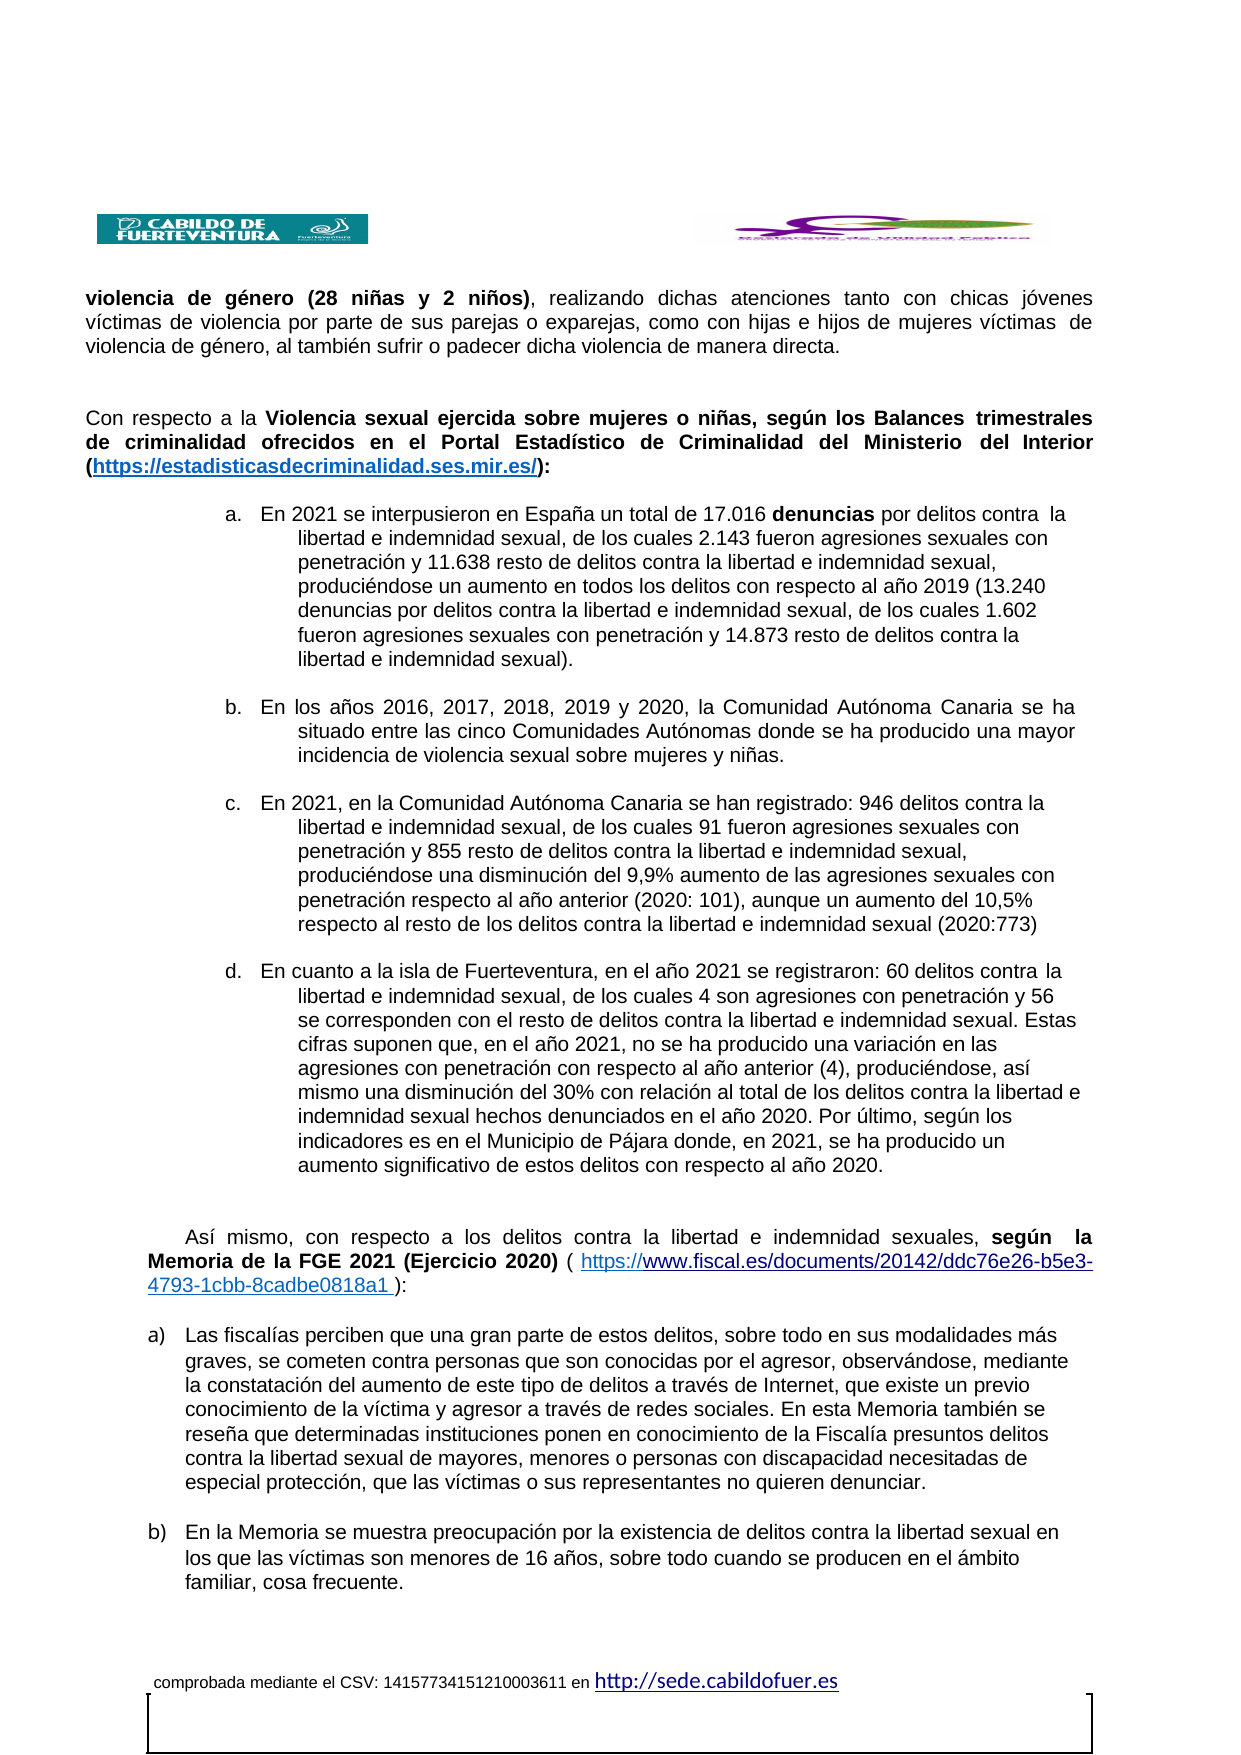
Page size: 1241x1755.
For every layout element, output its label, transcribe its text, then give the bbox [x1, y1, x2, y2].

picture [97, 214, 369, 244]
picture [694, 214, 1051, 244]
list En 2021, en la Comunidad Autónoma Canaria se han registrado: 946 delitos contra la libertad e indemnidad sexual, de los cuales 91 fueron agresiones sexuales con penetración y 855 resto de delitos contra la libertad e indemnidad sexual, produciéndose una disminución del 9,9% aumento de las agresiones sexuales con penetración respecto al año anterior (2020: 101), aunque un aumento del 10,5% respecto al resto de los delitos contra la libertad e indemnidad sexual (2020:773) [225, 791, 1083, 936]
list En la Memoria se muestra preocupación por la existencia de delitos contra la libertad sexual en los que las víctimas son menores de 16 años, sobre todo cuando se producen en el ámbito familiar, cosa frecuente. [147, 1517, 1065, 1594]
list En 2021 se interpusieron en España un total de 17.016 denuncias por delitos contra la libertad e indemnidad sexual, de los cuales 2.143 fueron agresiones sexuales con penetración y 11.638 resto de delitos contra la libertad e indemnidad sexual, produciéndose un aumento en todos los delitos con respecto al año 2019 (13.240 denuncias por delitos contra la libertad e indemnidad sexual, de los cuales 1.602 fueron agresiones sexuales con penetración y 14.873 resto de delitos contra la libertad e indemnidad sexual). [225, 502, 1076, 671]
list En los años 2016, 2017, 2018, 2019 y 2020, la Comunidad Autónoma Canaria se ha situado entre las cinco Comunidades Autónomas donde se ha producido una mayor incidencia de violencia sexual sobre mujeres y niñas. [225, 694, 1075, 767]
subtitle Con respecto a la Violencia sexual ejercida sobre mujeres o niñas, según los Balances trimestrales de criminalidad ofrecidos en el Portal Estadístico de Criminalidad del Ministerio del Interior (https://estadisticasdecriminalidad.ses.mir.es/): [85, 406, 1093, 478]
text violencia de género (28 niñas y 2 niños), realizando dichas atenciones tanto con chicas jóvenes víctimas de violencia por parte de sus parejas o exparejas, como con hijas e hijos de mujeres víctimas de violencia de género, al también sufrir o padecer dicha violencia de manera directa. [85, 285, 1093, 358]
list Las fiscalías perciben que una gran parte de estos delitos, sobre todo en sus modalidades más graves, se cometen contra personas que son conocidas por el agresor, observándose, mediante la constatación del aumento de este tipo de delitos a través de Internet, que existe un previo conocimiento de la víctima y agresor a través de redes sociales. En esta Memoria también se reseña que determinadas instituciones ponen en conocimiento de la Fiscalía presuntos delitos contra la libertad sexual de mayores, menores o personas con discapacidad necesitadas de especial protección, que las víctimas o sus representantes no quieren denunciar. [147, 1320, 1076, 1494]
text Así mismo, con respecto a los delitos contra la libertad e indemnidad sexuales, según la Memoria de la FGE 2021 (Ejercicio 2020) ( https://www.fiscal.es/documents/20142/ddc76e26-b5e3- 4793-1cbb-8cadbe0818a1 ): [147, 1224, 1093, 1297]
list En cuanto a la isla de Fuerteventura, en el año 2021 se registraron: 60 delitos contra la libertad e indemnidad sexual, de los cuales 4 son agresiones con penetración y 56 se corresponden con el resto de delitos contra la libertad e indemnidad sexual. Estas cifras suponen que, en el año 2021, no se ha producido una variación en las agresiones con penetración con respecto al año anterior (4), produciéndose, así mismo una disminución del 30% con relación al total de los delitos contra la libertad e indemnidad sexual hechos denunciados en el año 2020. Por último, según los indicadores es en el Municipio de Pájara donde, en 2021, se ha producido un aumento significativo de estos delitos con respecto al año 2020. [225, 959, 1083, 1177]
